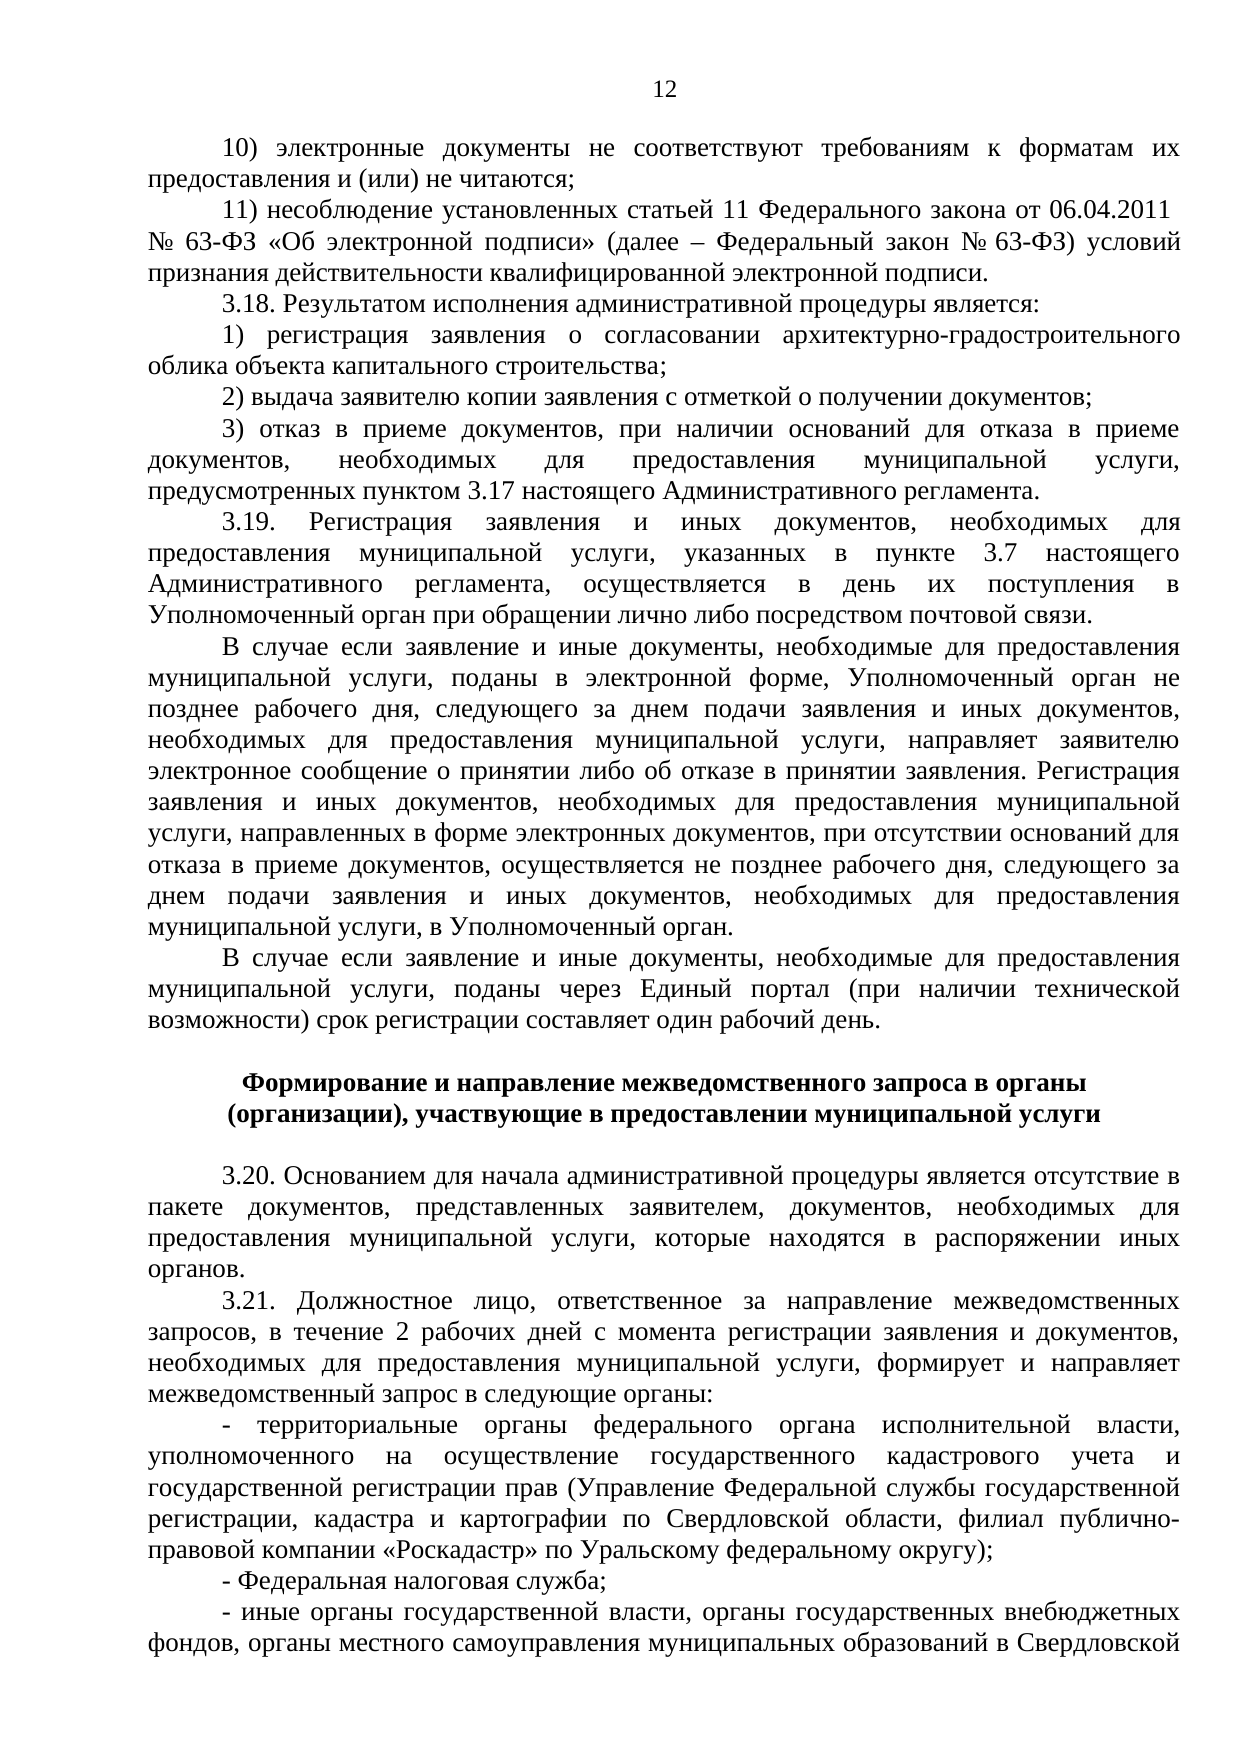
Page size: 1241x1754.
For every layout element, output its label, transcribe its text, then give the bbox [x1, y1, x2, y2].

text 3) отказ в приеме документов, при наличии оснований для отказа в приеме документов, необходимых для предоставления муниципальной услуги, предусмотренных пунктом 3.17 настоящего Административного регламента. [148, 412, 1181, 505]
text 2) выдача заявителю копии заявления с отметкой о получении документов; [148, 381, 1181, 412]
text - иные органы государственной власти, органы государственных внебюджетных фондов, органы местного самоуправления муниципальных образований в Свердловской [148, 1595, 1181, 1657]
text В случае если заявление и иные документы, необходимые для предоставления муниципальной услуги, поданы в электронной форме, Уполномоченный орган не позднее рабочего дня, следующего за днем подачи заявления и иных документов, необходимых для предоставления муниципальной услуги, направляет заявителю электронное сообщение о принятии либо об отказе в принятии заявления. Регистрация заявления и иных документов, необходимых для предоставления муниципальной услуги, направленных в форме электронных документов, при отсутствии оснований для отказа в приеме документов, осуществляется не позднее рабочего дня, следующего за днем подачи заявления и иных документов, необходимых для предоставления муниципальной услуги, в Уполномоченный орган. [148, 630, 1181, 941]
text 3.18. Результатом исполнения административной процедуры является: [148, 287, 1181, 318]
text - Федеральная налоговая служба; [148, 1564, 1181, 1595]
text - территориальные органы федерального органа исполнительной власти, уполномоченного на осуществление государственного кадастрового учета и государственной регистрации прав (Управление Федеральной службы государственной регистрации, кадастра и картографии по Свердловской области, филиал публично-правовой компании «Роскадастр» по Уральскому федеральному округу); [148, 1408, 1181, 1564]
text 3.19. Регистрация заявления и иных документов, необходимых для предоставления муниципальной услуги, указанных в пункте 3.7 настоящего Административного регламента, осуществляется в день их поступления в Уполномоченный орган при обращении лично либо посредством почтовой связи. [148, 505, 1181, 630]
text Формирование и направление межведомственного запроса в органы (организации), участвующие в предоставлении муниципальной услуги [148, 1066, 1181, 1128]
text 10) электронные документы не соответствуют требованиям к форматам их предоставления и (или) не читаются; [148, 131, 1181, 194]
text 3.20. Основанием для начала административной процедуры является отсутствие в пакете документов, представленных заявителем, документов, необходимых для предоставления муниципальной услуги, которые находятся в распоряжении иных органов. [148, 1159, 1181, 1284]
text 3.21. Должностное лицо, ответственное за направление межведомственных запросов, в течение 2 рабочих дней с момента регистрации заявления и документов, необходимых для предоставления муниципальной услуги, формирует и направляет межведомственный запрос в следующие органы: [148, 1284, 1181, 1408]
text 1) регистрация заявления о согласовании архитектурно-градостроительного облика объекта капитального строительства; [148, 318, 1181, 381]
text 11) несоблюдение установленных статьей 11 Федерального закона от 06.04.2011 № 63-ФЗ «Об электронной подписи» (далее – Федеральный закон № 63-ФЗ) условий признания действительности квалифицированной электронной подписи. [148, 194, 1181, 287]
text В случае если заявление и иные документы, необходимые для предоставления муниципальной услуги, поданы через Единый портал (при наличии технической возможности) срок регистрации составляет один рабочий день. [148, 941, 1181, 1034]
